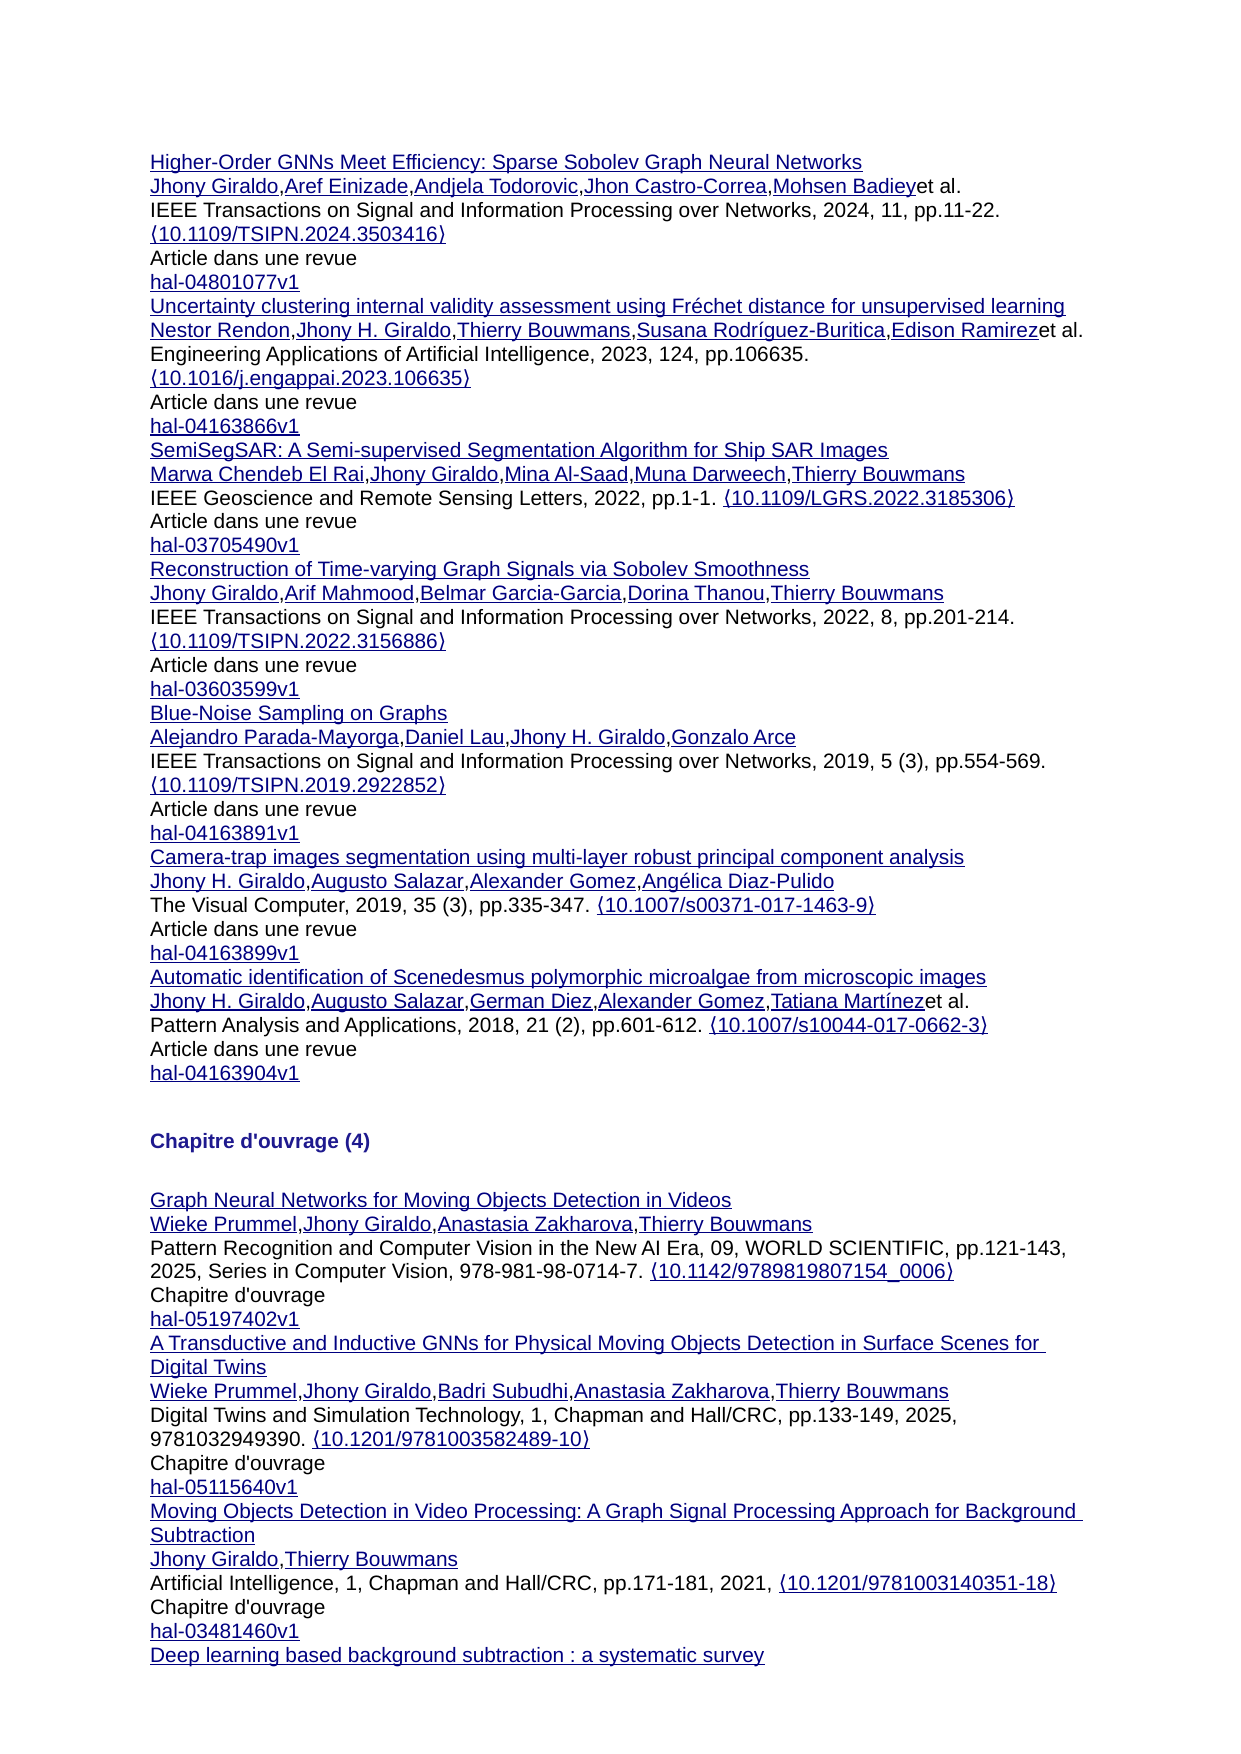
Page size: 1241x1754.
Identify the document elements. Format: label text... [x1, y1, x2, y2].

table_cell A Transductive and Inductive GNNs for Physical Moving Objects Detection in Surface Scenes for Digital Twins Wieke Prummel,Jhony Giraldo,Badri Subudhi,Anastasia Zakharova,Thierry Bouwmans Digital Twins and Simulation Technology, 1, Chapman and Hall/CRC, pp.133-149, 2025, 9781032949390. ⟨10.1201/9781003582489-10⟩ Chapitre d'ouvrage hal-05115640v1 [150, 1331, 1090, 1499]
subtitle Chapitre d'ouvrage (4) [150, 1129, 1090, 1153]
table_cell Automatic identification of Scenedesmus polymorphic microalgae from microscopic images Jhony H. Giraldo,Augusto Salazar,German Diez,Alexander Gomez,Tatiana Martínezet al. Pattern Analysis and Applications, 2018, 21 (2), pp.601-612. ⟨10.1007/s10044-017-0662-3⟩ Article dans une revue hal-04163904v1 [150, 965, 1090, 1084]
table_cell Camera-trap images segmentation using multi-layer robust principal component analysis Jhony H. Giraldo,Augusto Salazar,Alexander Gomez,Angélica Diaz-Pulido The Visual Computer, 2019, 35 (3), pp.335-347. ⟨10.1007/s00371-017-1463-9⟩ Article dans une revue hal-04163899v1 [150, 845, 1090, 964]
table_header Graph Neural Networks for Moving Objects Detection in Videos Wieke Prummel,Jhony Giraldo,Anastasia Zakharova,Thierry Bouwmans Pattern Recognition and Computer Vision in the New AI Era, 09, WORLD SCIENTIFIC, pp.121-143, 2025, Series in Computer Vision, 978-981-98-0714-7. ⟨10.1142/9789819807154_0006⟩ Chapitre d'ouvrage hal-05197402v1 [150, 1188, 1090, 1331]
table_cell Blue-Noise Sampling on Graphs Alejandro Parada-Mayorga,Daniel Lau,Jhony H. Giraldo,Gonzalo Arce IEEE Transactions on Signal and Information Processing over Networks, 2019, 5 (3), pp.554-569. ⟨10.1109/TSIPN.2019.2922852⟩ Article dans une revue hal-04163891v1 [150, 701, 1090, 845]
table_cell Deep learning based background subtraction : a systematic survey [150, 1643, 1090, 1667]
table_cell Reconstruction of Time-varying Graph Signals via Sobolev Smoothness Jhony Giraldo,Arif Mahmood,Belmar Garcia-Garcia,Dorina Thanou,Thierry Bouwmans IEEE Transactions on Signal and Information Processing over Networks, 2022, 8, pp.201-214. ⟨10.1109/TSIPN.2022.3156886⟩ Article dans une revue hal-03603599v1 [150, 557, 1090, 701]
table_cell Uncertainty clustering internal validity assessment using Fréchet distance for unsupervised learning Nestor Rendon,Jhony H. Giraldo,Thierry Bouwmans,Susana Rodríguez-Buritica,Edison Ramirezet al. Engineering Applications of Artificial Intelligence, 2023, 124, pp.106635. ⟨10.1016/j.engappai.2023.106635⟩ Article dans une revue hal-04163866v1 [150, 294, 1090, 437]
table_cell Moving Objects Detection in Video Processing: A Graph Signal Processing Approach for Background Subtraction Jhony Giraldo,Thierry Bouwmans Artificial Intelligence, 1, Chapman and Hall/CRC, pp.171-181, 2021, ⟨10.1201/9781003140351-18⟩ Chapitre d'ouvrage hal-03481460v1 [150, 1499, 1090, 1643]
table_cell Higher-Order GNNs Meet Efficiency: Sparse Sobolev Graph Neural Networks Jhony Giraldo,Aref Einizade,Andjela Todorovic,Jhon Castro-Correa,Mohsen Badieyet al. IEEE Transactions on Signal and Information Processing over Networks, 2024, 11, pp.11-22. ⟨10.1109/TSIPN.2024.3503416⟩ Article dans une revue hal-04801077v1 [150, 150, 1090, 294]
table_cell SemiSegSAR: A Semi-supervised Segmentation Algorithm for Ship SAR Images Marwa Chendeb El Rai,Jhony Giraldo,Mina Al-Saad,Muna Darweech,Thierry Bouwmans IEEE Geoscience and Remote Sensing Letters, 2022, pp.1-1. ⟨10.1109/LGRS.2022.3185306⟩ Article dans une revue hal-03705490v1 [150, 438, 1090, 557]
